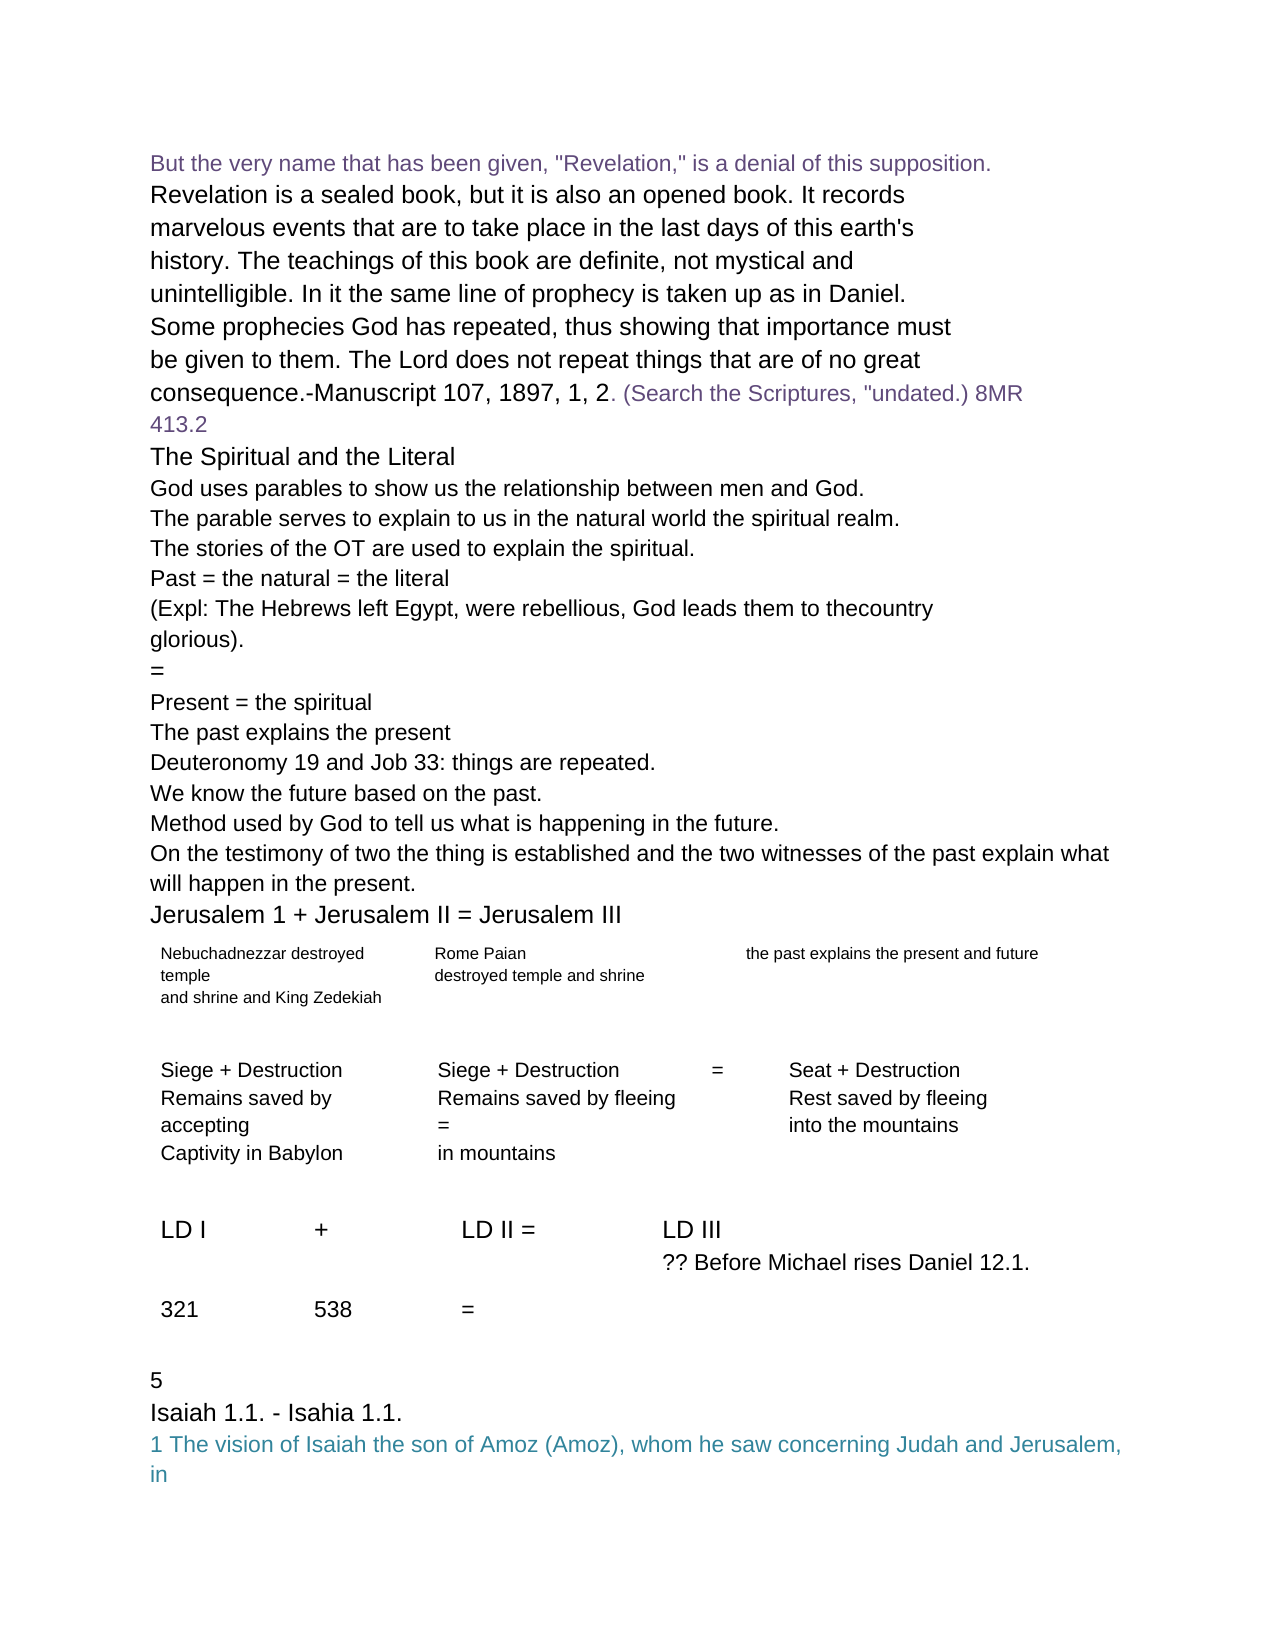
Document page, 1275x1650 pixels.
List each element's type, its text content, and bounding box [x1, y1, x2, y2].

text The Spiritual and the Literal [150, 442, 1125, 470]
text Revelation is a sealed book, but it is also an opened book. It records [150, 180, 1125, 209]
table_header + [304, 1205, 451, 1285]
text = [150, 656, 1125, 684]
table_header LD I [150, 1205, 303, 1285]
text But the very name that has been given, "Revelation," is a denial of this supposition. [150, 150, 1125, 176]
text 5 [150, 1367, 1125, 1394]
text Method used by God to tell us what is happening in the future. [150, 810, 1125, 836]
text 413.2 [150, 411, 1125, 438]
text history. The teachings of this book are definite, not mystical and [150, 246, 1125, 275]
text The past explains the present [150, 719, 1125, 745]
table_header LD II = [451, 1205, 652, 1285]
text 1 The vision of Isaiah the son of Amoz (Amoz), whom he saw concerning Judah and Jerusalem, in [150, 1431, 1125, 1487]
text God uses parables to show us the relationship between men and God. [150, 474, 1125, 501]
table_header = [701, 1048, 778, 1175]
table_cell 321 [150, 1285, 303, 1337]
text On the testimony of two the thing is established and the two witnesses of the past explain what [150, 840, 1125, 866]
table_header Siege + Destruction Remains saved by accepting Captivity in Babylon [150, 1048, 427, 1175]
text be given to them. The Lord does not repeat things that are of no great [150, 345, 1125, 374]
text consequence.-Manuscript 107, 1897, 1, 2. (Search the Scriptures, "undated.) 8MR [150, 378, 1125, 407]
table_cell = [451, 1285, 652, 1337]
table_cell 538 [304, 1285, 451, 1337]
text The parable serves to explain to us in the natural world the spiritual realm. [150, 505, 1125, 531]
text Present = the spiritual [150, 689, 1125, 715]
table_header LD III ?? Before Michael rises Daniel 12.1. [652, 1205, 1125, 1285]
text unintelligible. In it the same line of prophecy is taken up as in Daniel. [150, 279, 1125, 308]
table_header Nebuchadnezzar destroyed temple and shrine and King Zedekiah [150, 933, 424, 1017]
text marvelous events that are to take place in the last days of this earth's [150, 213, 1125, 242]
table_header Seat + Destruction Rest saved by fleeing into the mountains [778, 1048, 1016, 1175]
text Deuteronomy 19 and Job 33: things are repeated. [150, 749, 1125, 776]
text will happen in the present. [150, 870, 1125, 896]
text glorious). [150, 626, 1125, 652]
table_header the past explains the present and future [735, 933, 1056, 1017]
table_header Siege + Destruction Remains saved by fleeing = in mountains [427, 1048, 701, 1175]
text Some prophecies God has repeated, thus showing that importance must [150, 312, 1125, 341]
text Isaiah 1.1. - Isahia 1.1. [150, 1398, 1125, 1426]
text Jerusalem 1 + Jerusalem II = Jerusalem III [150, 900, 1125, 929]
table_header Rome Paian destroyed temple and shrine [424, 933, 735, 1017]
table_cell [652, 1285, 1125, 1337]
text Past = the natural = the literal [150, 565, 1125, 592]
text The stories of the OT are used to explain the spiritual. [150, 535, 1125, 561]
text We know the future based on the past. [150, 779, 1125, 806]
text (Expl: The Hebrews left Egypt, were rebellious, God leads them to thecountry [150, 595, 1125, 622]
